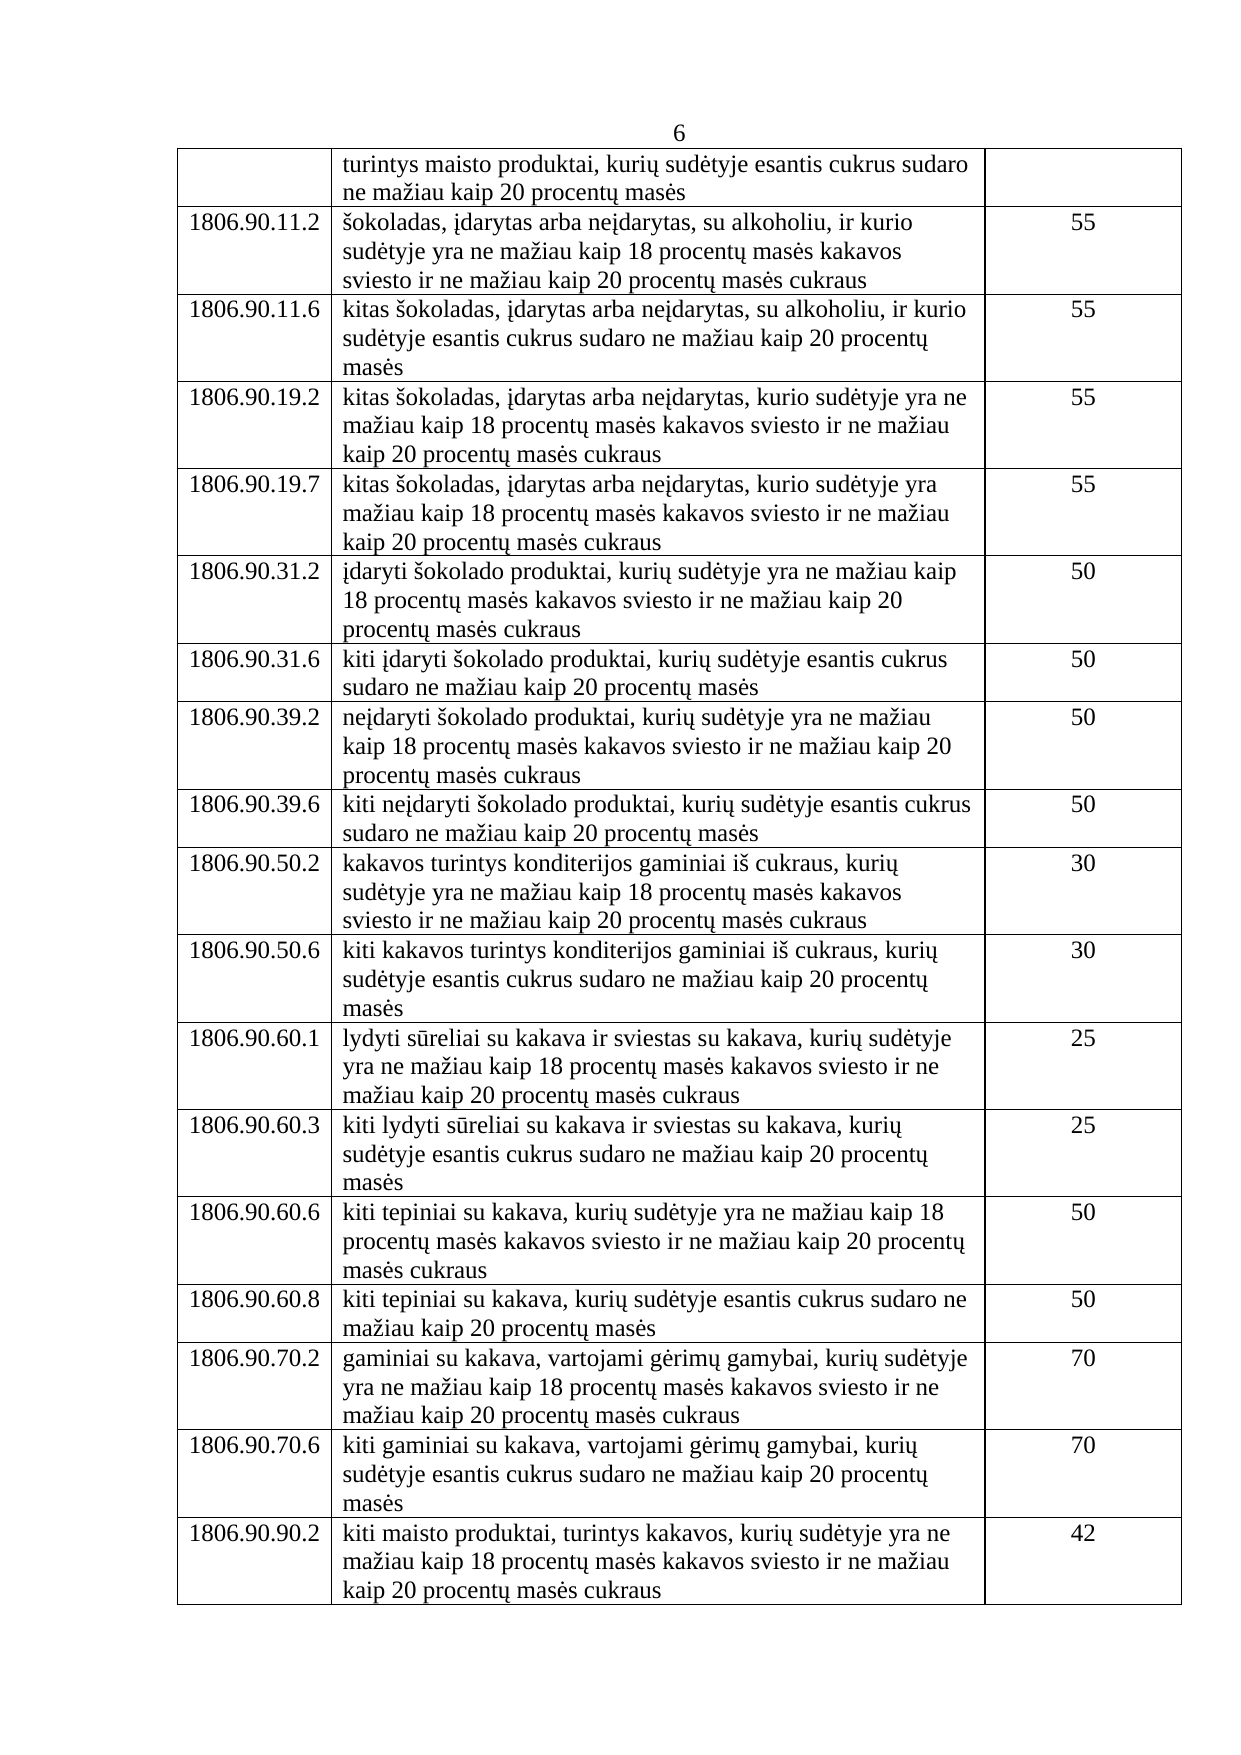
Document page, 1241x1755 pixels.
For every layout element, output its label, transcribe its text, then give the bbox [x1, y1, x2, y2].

table_cell 30 [986, 848, 1181, 934]
table_cell 1806.90.39.6 [178, 790, 331, 847]
table_cell kiti lydyti sūreliai su kakava ir sviestas su kakava, kurių sudėtyje esantis cukrus sudaro ne mažiau kaip 20 procentų masės [332, 1110, 984, 1196]
table_cell 1806.90.39.2 [178, 702, 331, 788]
table_cell 70 [986, 1343, 1181, 1429]
table_cell 30 [986, 935, 1181, 1022]
table_cell 25 [986, 1023, 1181, 1109]
table_cell 1806.90.11.6 [178, 295, 331, 381]
table_cell 1806.90.11.2 [178, 207, 331, 293]
table_cell 1806.90.60.1 [178, 1023, 331, 1109]
table_cell 50 [986, 702, 1181, 788]
table_cell lydyti sūreliai su kakava ir sviestas su kakava, kurių sudėtyje yra ne mažiau kaip 18 procentų masės kakavos sviesto ir ne mažiau kaip 20 procentų masės cukraus [332, 1023, 984, 1109]
table_cell 55 [986, 469, 1181, 555]
table_cell 1806.90.50.2 [178, 848, 331, 934]
table_cell įdaryti šokolado produktai, kurių sudėtyje yra ne mažiau kaip 18 procentų masės kakavos sviesto ir ne mažiau kaip 20 procentų masės cukraus [332, 556, 984, 643]
table_cell kitas šokoladas, įdarytas arba neįdarytas, kurio sudėtyje yra mažiau kaip 18 procentų masės kakavos sviesto ir ne mažiau kaip 20 procentų masės cukraus [332, 469, 984, 555]
table_cell kiti tepiniai su kakava, kurių sudėtyje yra ne mažiau kaip 18 procentų masės kakavos sviesto ir ne mažiau kaip 20 procentų masės cukraus [332, 1197, 984, 1283]
table_cell 50 [986, 1285, 1181, 1342]
table_cell 1806.90.31.2 [178, 556, 331, 643]
table_cell šokoladas, įdarytas arba neįdarytas, su alkoholiu, ir kurio sudėtyje yra ne mažiau kaip 18 procentų masės kakavos sviesto ir ne mažiau kaip 20 procentų masės cukraus [332, 207, 984, 293]
table_cell kitas šokoladas, įdarytas arba neįdarytas, kurio sudėtyje yra ne mažiau kaip 18 procentų masės kakavos sviesto ir ne mažiau kaip 20 procentų masės cukraus [332, 382, 984, 468]
table_cell 50 [986, 1197, 1181, 1283]
table_cell 1806.90.60.3 [178, 1110, 331, 1196]
table_cell 1806.90.50.6 [178, 935, 331, 1022]
table_cell kiti tepiniai su kakava, kurių sudėtyje esantis cukrus sudaro ne mažiau kaip 20 procentų masės [332, 1285, 984, 1342]
table_cell 1806.90.70.6 [178, 1430, 331, 1517]
table_cell 1806.90.19.7 [178, 469, 331, 555]
table_cell 1806.90.60.8 [178, 1285, 331, 1342]
table_cell kiti neįdaryti šokolado produktai, kurių sudėtyje esantis cukrus sudaro ne mažiau kaip 20 procentų masės [332, 790, 984, 847]
table_cell 55 [986, 382, 1181, 468]
table_cell 1806.90.19.2 [178, 382, 331, 468]
table_cell kitas šokoladas, įdarytas arba neįdarytas, su alkoholiu, ir kurio sudėtyje esantis cukrus sudaro ne mažiau kaip 20 procentų masės [332, 295, 984, 381]
table_cell kiti maisto produktai, turintys kakavos, kurių sudėtyje yra ne mažiau kaip 18 procentų masės kakavos sviesto ir ne mažiau kaip 20 procentų masės cukraus [332, 1518, 984, 1604]
table_cell 1806.90.31.6 [178, 644, 331, 701]
table_cell kiti įdaryti šokolado produktai, kurių sudėtyje esantis cukrus sudaro ne mažiau kaip 20 procentų masės [332, 644, 984, 701]
table_cell 50 [986, 556, 1181, 643]
table_cell 1806.90.70.2 [178, 1343, 331, 1429]
table_cell 25 [986, 1110, 1181, 1196]
table_cell gaminiai su kakava, vartojami gėrimų gamybai, kurių sudėtyje yra ne mažiau kaip 18 procentų masės kakavos sviesto ir ne mažiau kaip 20 procentų masės cukraus [332, 1343, 984, 1429]
table_cell kiti kakavos turintys konditerijos gaminiai iš cukraus, kurių sudėtyje esantis cukrus sudaro ne mažiau kaip 20 procentų masės [332, 935, 984, 1022]
table_cell 70 [986, 1430, 1181, 1517]
table_cell 55 [986, 295, 1181, 381]
table_cell 55 [986, 207, 1181, 293]
table_cell [178, 149, 331, 206]
table_cell 1806.90.60.6 [178, 1197, 331, 1283]
table_cell [986, 149, 1181, 206]
table_cell 50 [986, 790, 1181, 847]
table_cell kiti gaminiai su kakava, vartojami gėrimų gamybai, kurių sudėtyje esantis cukrus sudaro ne mažiau kaip 20 procentų masės [332, 1430, 984, 1517]
table_cell kakavos turintys konditerijos gaminiai iš cukraus, kurių sudėtyje yra ne mažiau kaip 18 procentų masės kakavos sviesto ir ne mažiau kaip 20 procentų masės cukraus [332, 848, 984, 934]
table_cell 1806.90.90.2 [178, 1518, 331, 1604]
table_cell 50 [986, 644, 1181, 701]
table_cell neįdaryti šokolado produktai, kurių sudėtyje yra ne mažiau kaip 18 procentų masės kakavos sviesto ir ne mažiau kaip 20 procentų masės cukraus [332, 702, 984, 788]
table_cell turintys maisto produktai, kurių sudėtyje esantis cukrus sudaro ne mažiau kaip 20 procentų masės [332, 149, 984, 206]
table_cell 42 [986, 1518, 1181, 1604]
